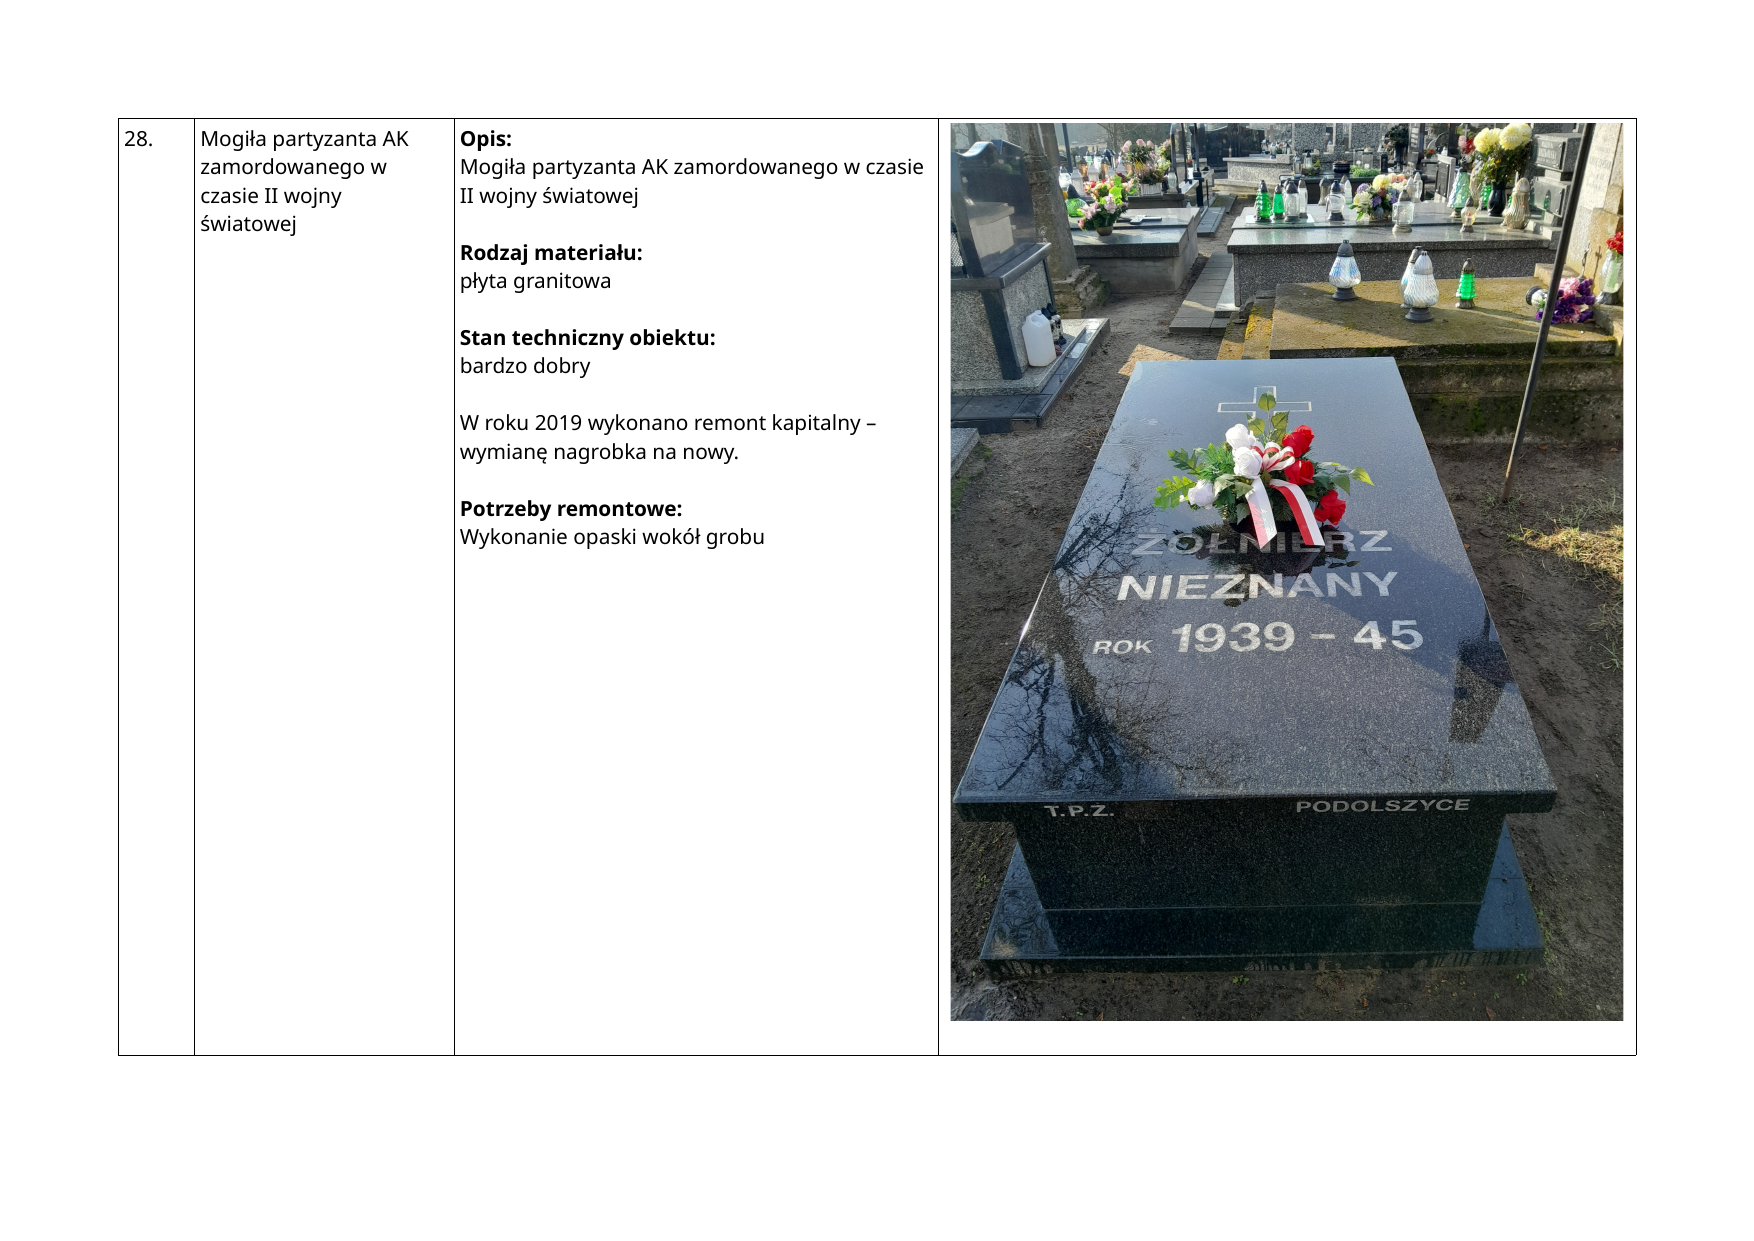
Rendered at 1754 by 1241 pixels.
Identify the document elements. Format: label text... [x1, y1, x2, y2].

table_cell Opis: Mogiła partyzanta AK zamordowanego w czasie II wojny światowej Rodzaj materiału: płyta granitowa Stan techniczny obiektu: bardzo dobry W roku 2019 wykonano remont kapitalny – wymianę nagrobka na nowy. Potrzeby remontowe: Wykonanie opaski wokół grobu [455, 119, 938, 1055]
picture [950, 123, 1624, 1021]
table_cell 28. [119, 119, 194, 1055]
table_cell [939, 119, 1636, 1055]
table_cell Mogiła partyzanta AK zamordowanego w czasie II wojny światowej [195, 119, 454, 1055]
